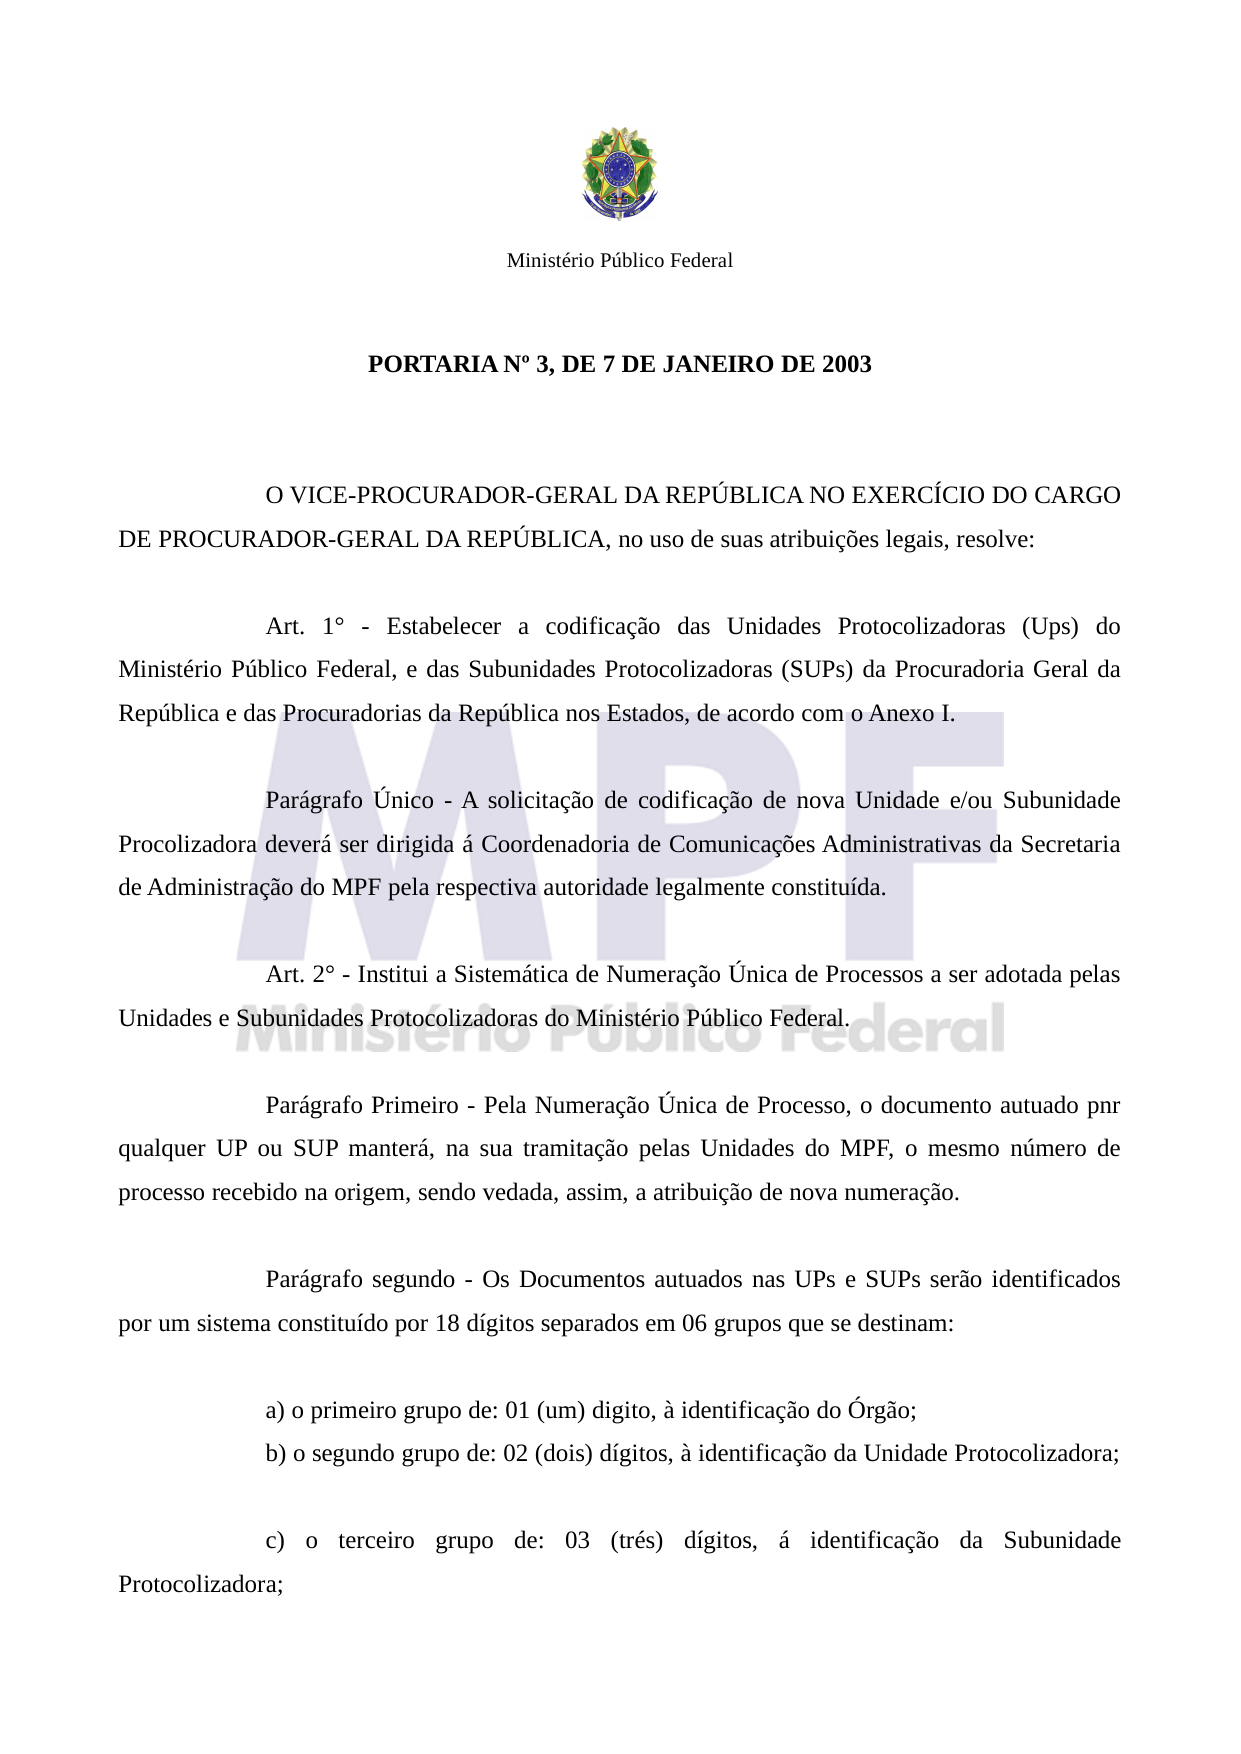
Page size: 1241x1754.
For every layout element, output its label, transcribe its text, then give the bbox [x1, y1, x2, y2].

text b) o segundo grupo de: 02 (dois) dígitos, à identificação da Unidade Protocolizadora; [118, 1438, 1122, 1467]
text a) o primeiro grupo de: 01 (um) digito, à identificação do Órgão; [118, 1394, 1122, 1423]
text Parágrafo segundo - Os Documentos autuados nas UPs e SUPs serão identificados por um sistema constituído por 18 dígitos separados em 06 grupos que se destinam: [118, 1264, 1122, 1336]
text Art. 2° - Institui a Sistemática de Numeração Única de Processos a ser adotada pelas Unidades e Subunidades Protocolizadoras do Ministério Público Federal. [118, 959, 1122, 1032]
picture [236, 727, 1004, 785]
text PORTARIA Nº 3, DE 7 DE JANEIRO DE 2003 [118, 349, 1122, 378]
text Art. 1° - Estabelecer a codificação das Unidades Protocolizadoras (Ups) do Ministério Público Federal, e das Subunidades Protocolizadoras (SUPs) da Procuradoria Geral da República e das Procuradorias da República nos Estados, de acordo com o Anexo I. [118, 611, 1122, 727]
text O VICE-PROCURADOR-GERAL DA REPÚBLICA NO EXERCÍCIO DO CARGO DE PROCURADOR-GERAL DA REPÚBLICA, no uso de suas atribuições legais, resolve: [118, 480, 1122, 553]
picture [236, 1032, 1004, 1052]
text c) o terceiro grupo de: 03 (trés) dígitos, á identificação da Subunidade Protocolizadora; [118, 1525, 1122, 1598]
text Parágrafo Único - A solicitação de codificação de nova Unidade e/ou Subunidade Procolizadora deverá ser dirigida á Coordenadoria de Comunicações Administrativas da Secretaria de Administração do MPF pela respectiva autoridade legalmente constituída. [118, 785, 1122, 901]
picture [236, 901, 1004, 959]
text Parágrafo Primeiro - Pela Numeração Única de Processo, o documento autuado pnr qualquer UP ou SUP manterá, na sua tramitação pelas Unidades do MPF, o mesmo número de processo recebido na origem, sendo vedada, assim, a atribuição de nova numeração. [118, 1090, 1122, 1206]
